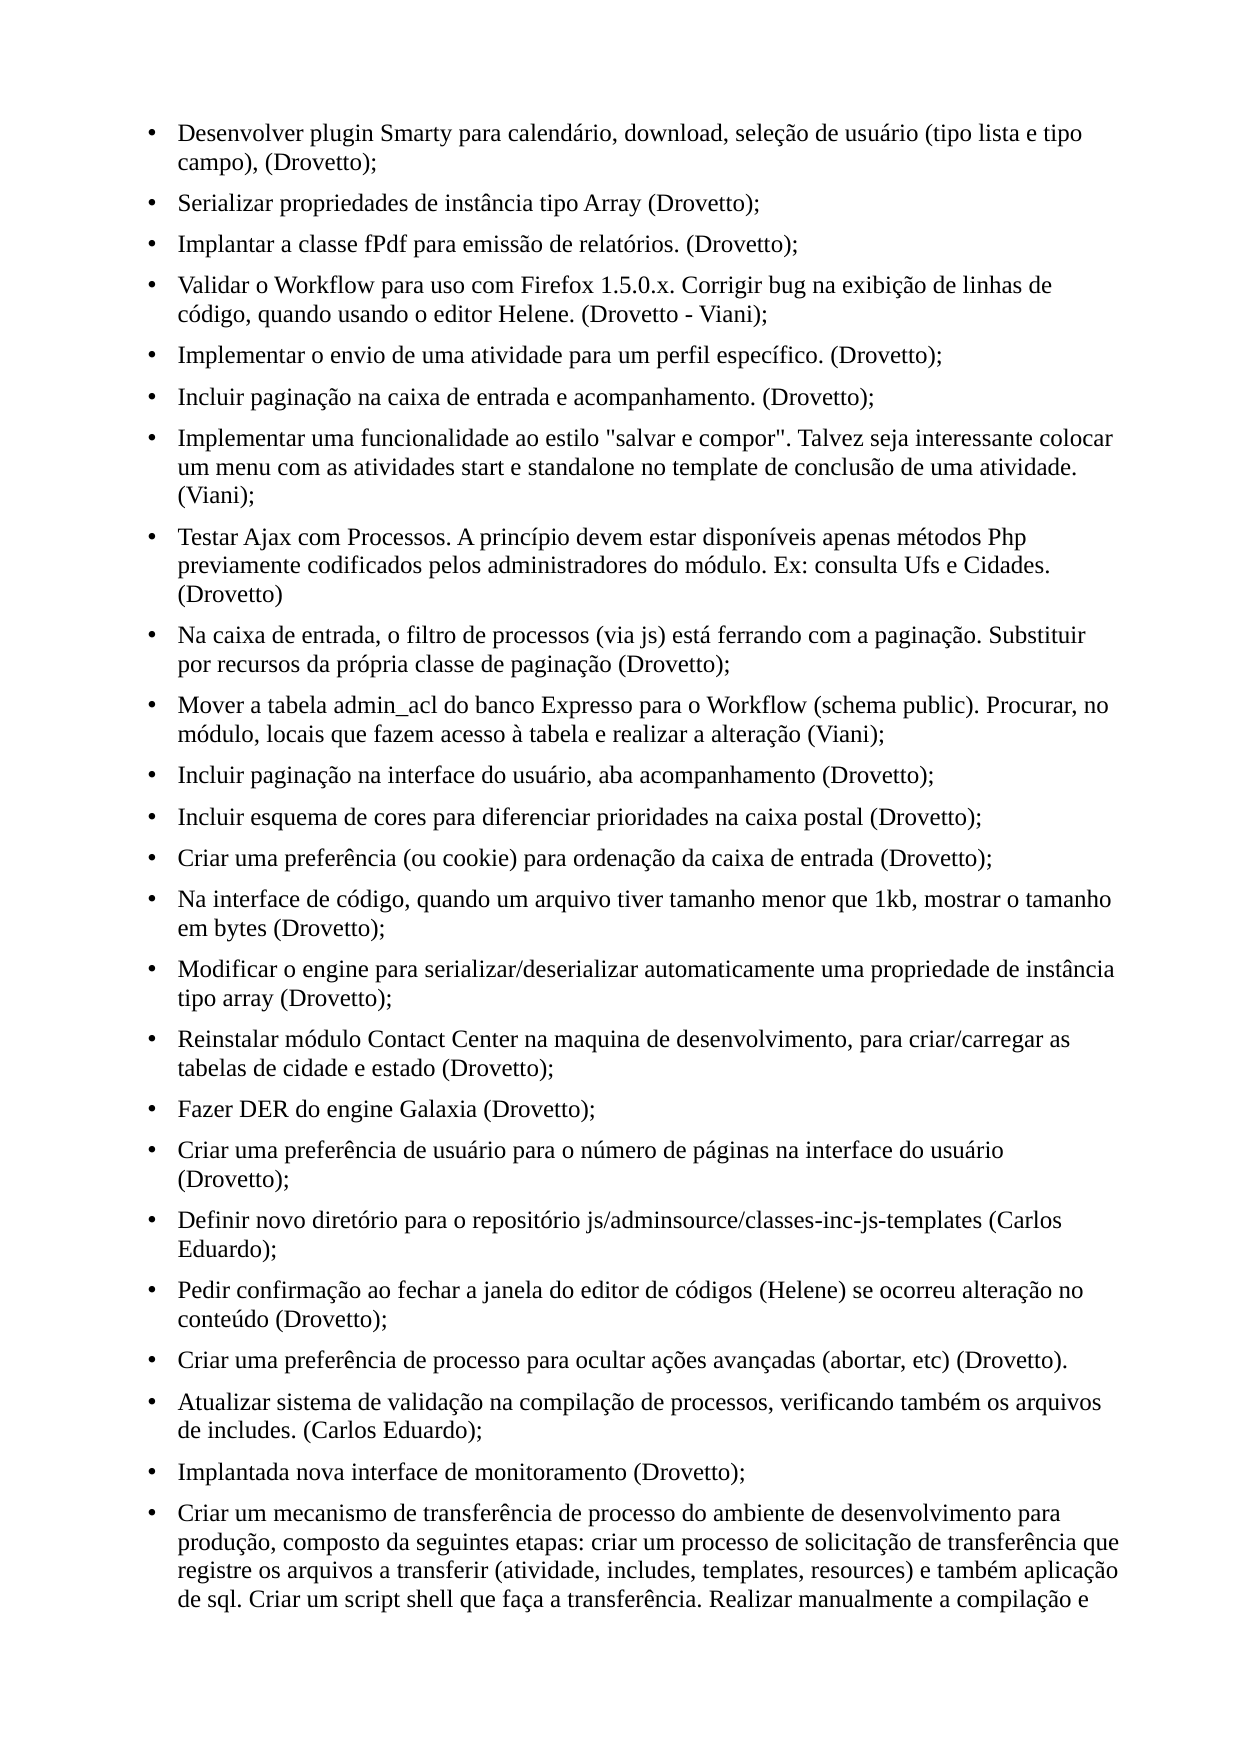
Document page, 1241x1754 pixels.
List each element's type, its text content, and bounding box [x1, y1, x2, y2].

list Reinstalar módulo Contact Center na maquina de desenvolvimento, para criar/carregar as tabelas de cidade e estado (Drovetto); [148, 1024, 1122, 1082]
list Fazer DER do engine Galaxia (Drovetto); [148, 1094, 1122, 1123]
list Desenvolver plugin Smarty para calendário, download, seleção de usuário (tipo lista e tipo campo), (Drovetto); [148, 118, 1122, 176]
list Definir novo diretório para o repositório js/adminsource/classes-inc-js-templates (Carlos Eduardo); [148, 1206, 1122, 1263]
list Mover a tabela admin_acl do banco Expresso para o Workflow (schema public). Procurar, no módulo, locais que fazem acesso à tabela e realizar a alteração (Viani); [148, 691, 1122, 748]
list Incluir paginação na interface do usuário, aba acompanhamento (Drovetto); [148, 761, 1122, 789]
list Incluir paginação na caixa de entrada e acompanhamento. (Drovetto); [148, 382, 1122, 411]
list Implementar uma funcionalidade ao estilo "salvar e compor". Talvez seja interessante colocar um menu com as atividades start e standalone no template de conclusão de uma atividade. (Viani); [148, 423, 1122, 509]
list Validar o Workflow para uso com Firefox 1.5.0.x. Corrigir bug na exibição de linhas de código, quando usando o editor Helene. (Drovetto - Viani); [148, 271, 1122, 328]
list Na interface de código, quando um arquivo tiver tamanho menor que 1kb, mostrar o tamanho em bytes (Drovetto); [148, 884, 1122, 942]
list Na caixa de entrada, o filtro de processos (via js) está ferrando com a paginação. Substituir por recursos da própria classe de paginação (Drovetto); [148, 621, 1122, 678]
list Testar Ajax com Processos. A princípio devem estar disponíveis apenas métodos Php previamente codificados pelos administradores do módulo. Ex: consulta Ufs e Cidades. (Drovetto) [148, 522, 1122, 608]
list Incluir esquema de cores para diferenciar prioridades na caixa postal (Drovetto); [148, 802, 1122, 831]
list Atualizar sistema de validação na compilação de processos, verificando também os arquivos de includes. (Carlos Eduardo); [148, 1387, 1122, 1444]
list Implementar o envio de uma atividade para um perfil específico. (Drovetto); [148, 341, 1122, 369]
list Implantada nova interface de monitoramento (Drovetto); [148, 1457, 1122, 1486]
list Criar uma preferência (ou cookie) para ordenação da caixa de entrada (Drovetto); [148, 843, 1122, 872]
list Implantar a classe fPdf para emissão de relatórios. (Drovetto); [148, 229, 1122, 258]
list Serializar propriedades de instância tipo Array (Drovetto); [148, 188, 1122, 217]
list Criar um mecanismo de transferência de processo do ambiente de desenvolvimento para produção, composto da seguintes etapas: criar um processo de solicitação de transferência que registre os arquivos a transferir (atividade, includes, templates, resources) e também aplicação de sql. Criar um script shell que faça a transferência. Realizar manualmente a compilação e [148, 1498, 1122, 1613]
list Pedir confirmação ao fechar a janela do editor de códigos (Helene) se ocorreu alteração no conteúdo (Drovetto); [148, 1276, 1122, 1333]
list Modificar o engine para serializar/deserializar automaticamente uma propriedade de instância tipo array (Drovetto); [148, 954, 1122, 1012]
list Criar uma preferência de usuário para o número de páginas na interface do usuário (Drovetto); [148, 1136, 1122, 1193]
list Criar uma preferência de processo para ocultar ações avançadas (abortar, etc) (Drovetto). [148, 1346, 1122, 1374]
